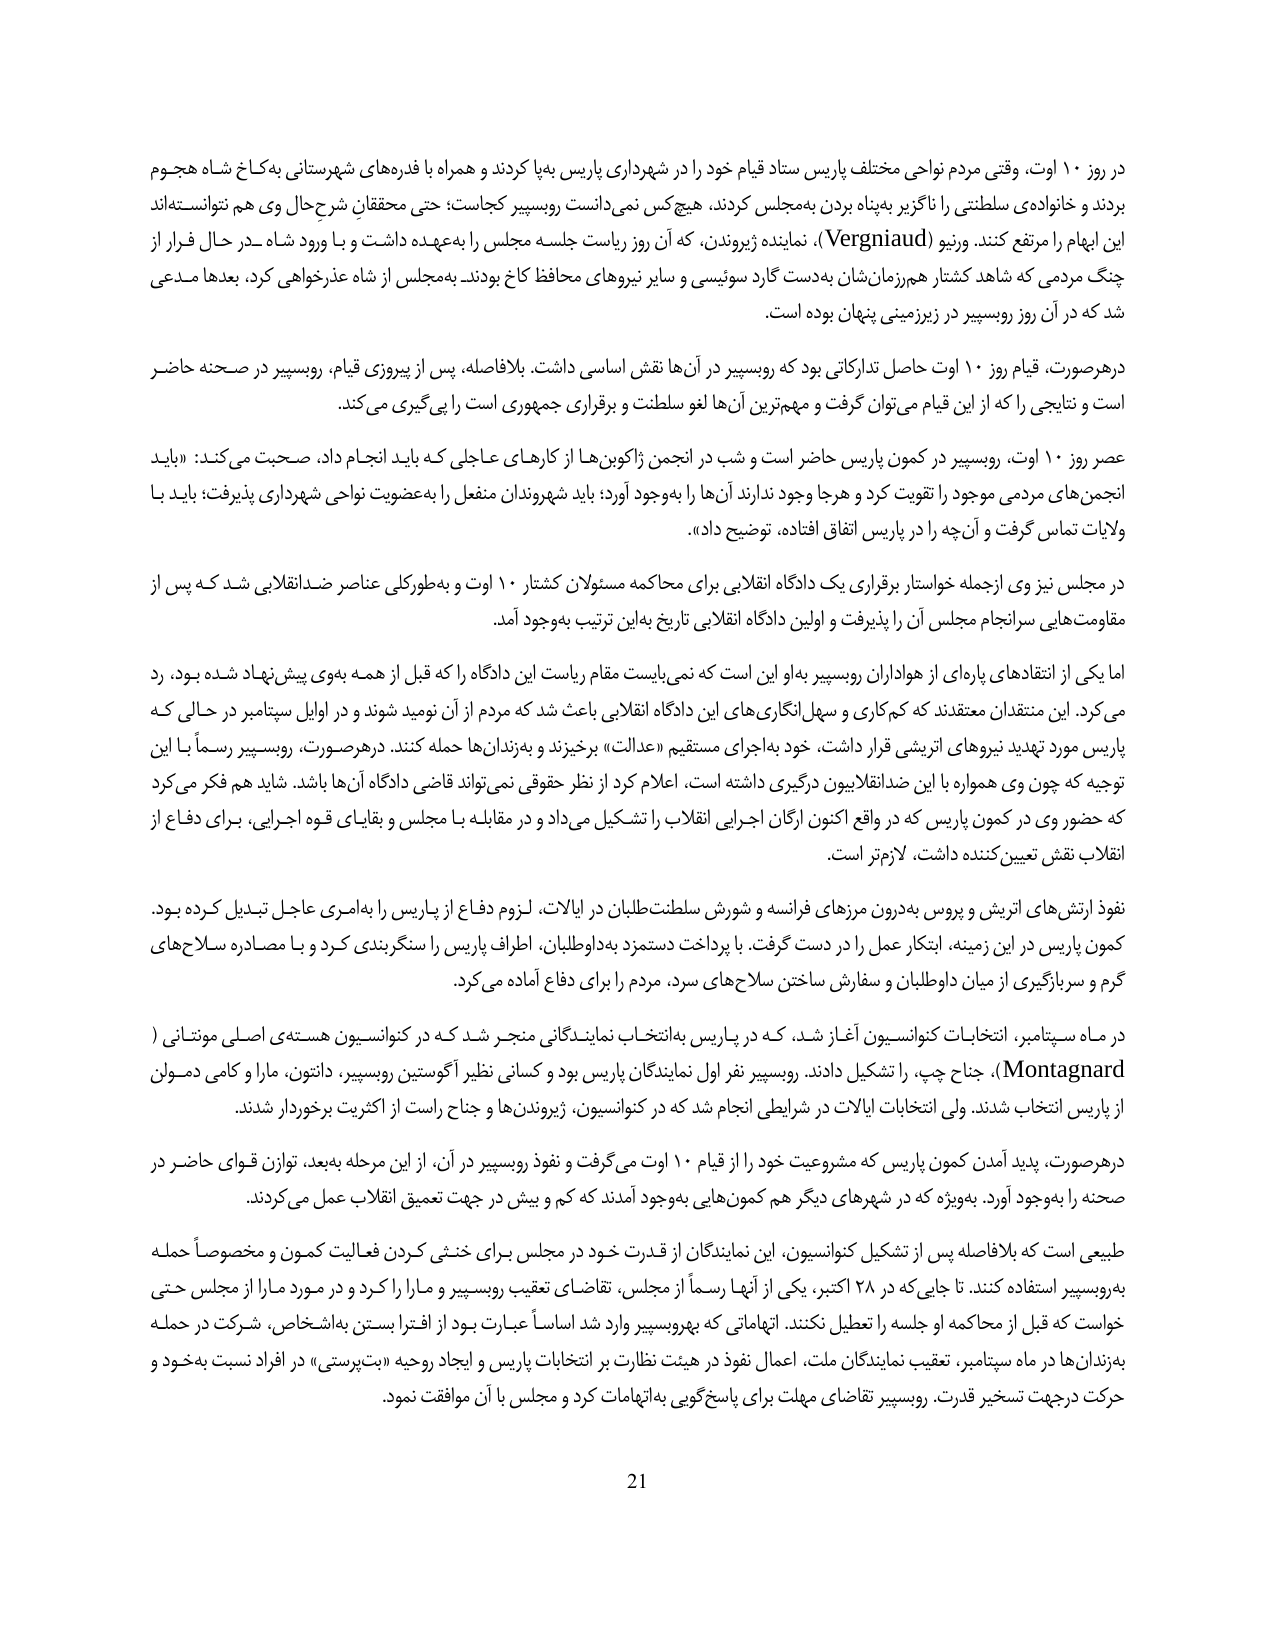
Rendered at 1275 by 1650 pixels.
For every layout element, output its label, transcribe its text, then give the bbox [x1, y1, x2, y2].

text در روز ۱۰ اوت، وقتی مردم نواحی مختلف پاریس ستاد قیام خود را در شهرداری پاریس به‌پا کردند و همراه با فدره‌های شهرستانی به‌کاخ شاه هجوم بردند و خانواده‌ی سلطنتی را ناگزیر به‌پناه بردن به‌مجلس کردند، هیچ‌کس نمی‌دانست روبسپیر کجاست؛ حتی محققانِ شرحِ‌حال وی هم نتوانسته‌اند این ابهام را مرتفع کنند. ورنیو (Vergniaud)‬، نماینده ژیروندن، که آن روز ریاست جلسه مجلس را به‌عهده داشت و با ورود شاه ـ‌در حال فرار از چنگ مردمی که شاهد کشتار هم‌رزمان‌شان به‌دست گارد سوئیسی و سایر نیروهای محافظ کاخ بودند‌ـ به‌مجلس از شاه عذرخواهی کرد، بعدها مدعی شد که در آن روز روبسپیر در زیرزمینی پنهان بوده است. [150, 150, 1125, 331]
text اما یکی از انتقاد‌های پاره‌ای از هواداران روبسپیر به‌او این است که نمی‌بایست مقام ریاست این دادگاه را که قبل از همه به‌وی پیش‌نهاد شده بود، رد می‌کرد. این منتقدان معتقدند که کم‌کاری و سهل‌انگاری‌های این دادگاه انقلابی باعث شد که مردم از آن نومید شوند و در اوایل سپتامبر در حالی که پاریس مورد تهدید نیروهای اتریشی قرار داشت، خود به‌اجرای مستقیم «عدالت» برخیزند و به‌زندان‌ها حمله کنند. در‌هر‌صورت، روبسپیر رسماً با این توجیه که چون وی همواره با این ضدانقلابیون درگیری داشته است، اعلام کرد از نظر حقوقی نمی‌تواند قاضی دادگاه آن‌ها باشد. شاید هم فکر می‌کرد که حضور وی در کمون پاریس که در واقع اکنون ارگان اجرایی انقلاب را تشکیل می‌داد و در مقابله با مجلس و بقایای قوه اجرایی، برای دفاع از انقلاب نقش تعیین‌کننده داشت، لازم‌تر است. [150, 655, 1125, 872]
text در مجلس نیز وی ازجمله خواستار برقراری یک دادگاه انقلابی برای محاکمه مسئولان کشتار ۱۰ اوت و به‌طورکلی عناصر ضدانقلابی شد که پس از مقاومت‌هایی سرانجام مجلس آن را پذیرفت و اولین دادگاه انقلابی تاریخ به‌این ترتیب به‌وجود آمد. [150, 565, 1125, 637]
text در ماه سپتامبر، انتخابات کنوانسیون آغاز شد، که در پاریس به‌انتخاب نمایندگانی منجر شد که در کنوانسیون هسته‌ی اصلی مونتانی (Montagnard)، جناح چپ، را تشکیل دادند. روبسپیر نفر اول نمایندگان پاریس بود و کسانی نظیر آگوستین روبسپیر، دانتون، مارا و کامی دمولن از پاریس انتخاب شدند. ولی انتخابات ایالات در شرایطی انجام شد که در کنوانسیون، ژیروندن‌ها و جناح راست از اکثریت برخوردار شدند. [150, 1017, 1125, 1125]
text عصر روز ۱۰ اوت، روبسپیر در کمون پاریس حاضر است و شب در انجمن ژاکوبن‌ها از کارهای عاجلی که باید انجام داد، صحبت می‌کند: «باید انجمن‌های مردمی موجود را تقویت کرد و هرجا وجود ندارند آن‌ها را به‌وجود آورد؛ باید شهروندان منفعل را به‌عضویت نواحی شهرداری پذیرفت؛ باید با ولایات تماس گرفت و آن‌چه را در پاریس اتفاق افتاده، توضیح داد». [150, 439, 1125, 547]
text در‌هر‌صورت، قیام روز ۱۰ اوت حاصل تدارکاتی بود که روبسپیر در آن‌ها نقش اساسی داشت. بلافاصله، پس از پیروزی قیام، روبسپیر در صحنه حاضر است و نتایجی را که از این قیام می‌توان گرفت و مهم‌ترین آن‌ها لغو سلطنت و برقراری جمهوری است را پی‌گیری می‌کند. [150, 349, 1125, 421]
text نفوذ ارتش‌های اتریش و پروس به‌درون مرزهای فرانسه و شورش سلطنت‌طلبان در ایالات، لزوم دفاع از پاریس را به‌امری عاجل تبدیل کرده بود. کمون پاریس در این زمینه، ابتکار عمل را در دست گرفت. با پرداخت دستمزد به‌داوطلبان، اطراف پاریس را سنگربندی کرد و با مصادره سلاح‌های گرم و سربازگیری از میان داوطلبان و سفارش ساختن سلاح‌های سرد، مردم را برای دفاع آماده می‌کرد. [150, 890, 1125, 999]
text طبیعی است که بلافاصله پس از تشکیل کنوانسیون، این نمایندگان از قدرت خود در مجلس برای خنثی کردن فعالیت کمون و مخصوصاً حمله به‌روبسپیر استفاده کنند. تا جایی‌که در ۲۸ اکتبر، یکی از آنها رسماً از مجلس، تقاضای تعقیب روبسپیر و مارا را کرد و در مورد مارا از مجلس حتی خواست که قبل از محاکمه او جلسه را تعطیل نکنند. اتهاماتی که بهروبسپیر وارد شد اساساً عبارت بود از افترا بستن به‌اشخاص، شرکت در حمله به‌زندان‌ها در ماه سپتامبر، تعقیب نمایندگان ملت، اعمال نفوذ در هیئت نظارت بر انتخابات پاریس و ایجاد روحیه «بت‌پرستی» در افراد نسبت به‌خود و حرکت درجهت تسخیر قدرت. روبسپیر تقاضای مهلت برای پاسخ‌گویی به‌اتهامات کرد و مجلس با آن موافقت نمود. [150, 1233, 1125, 1414]
text درهرصورت، پدید آمدن کمون پاریس که مشروعیت خود را از قیام ۱۰ اوت می‌گرفت و نفوذ روبسپیر در آن، از این مرحله به‌بعد، توازن قوای حاضر در صحنه را به‌وجود آورد. به‌ویژه که در شهرهای دیگر هم کمون‌هایی به‌وجود آمدند که کم و بیش در جهت تعمیق انقلاب عمل می‌کردند. [150, 1143, 1125, 1215]
